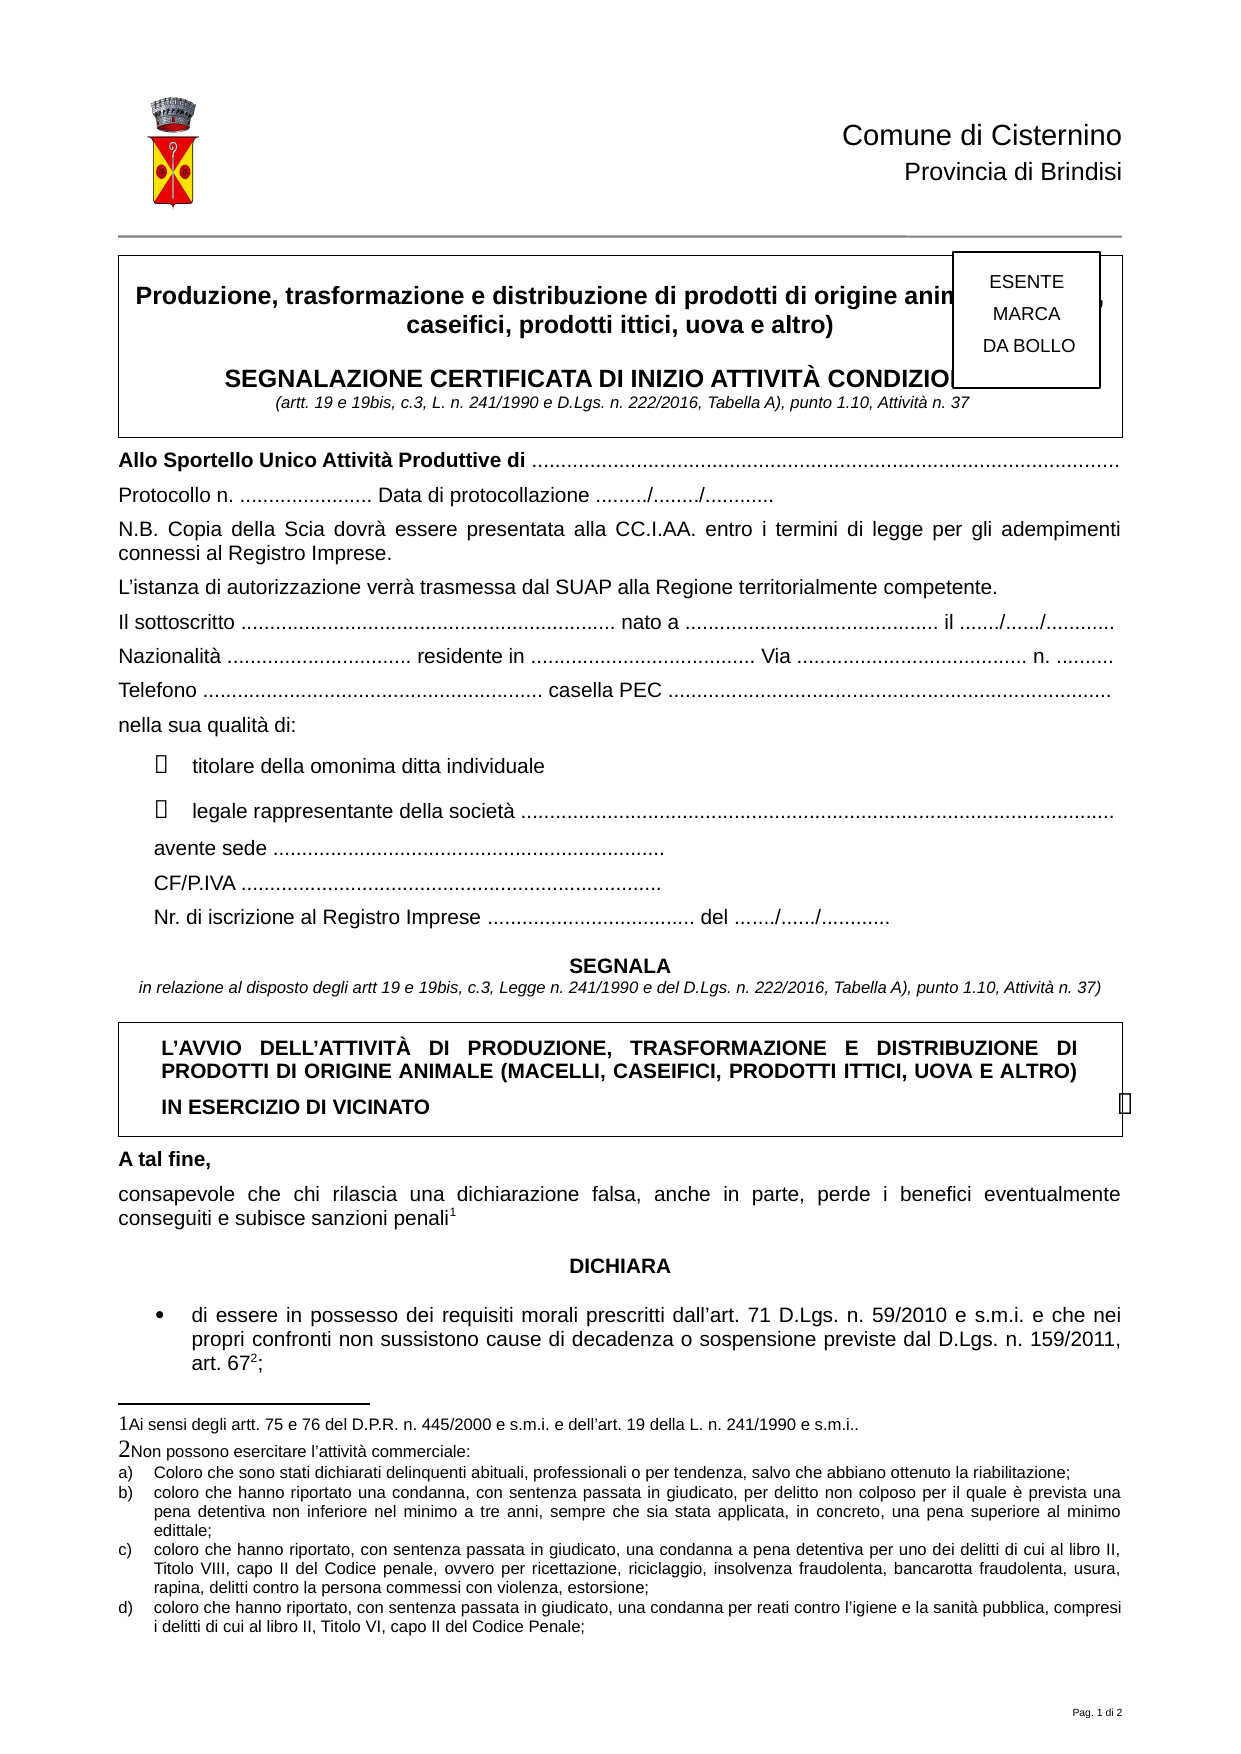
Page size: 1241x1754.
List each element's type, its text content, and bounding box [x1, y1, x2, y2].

list Coloro che sono stati dichiarati delinquenti abituali, professionali o per tendenza, salvo che abbiano ottenuto la riabilitazione; [118, 1463, 1122, 1482]
text SEGNALA [118, 954, 1122, 978]
text Telefono ........................................................... casella PEC ............................................................................. [118, 678, 1122, 702]
text Nr. di iscrizione al Registro Imprese .................................... del ......./....../............ [153, 905, 1122, 929]
table_header Produzione, trasformazione e distribuzione di prodotti di origine animale (macelli, caseifici, prodotti ittici, uova e altro) SEGNALAZIONE CERTIFICATA DI INIZIO ATTIVITÀ CONDIZIONATA (artt. 19 e 19bis, c.3, L. n. 241/1990 e D.Lgs. n. 222/2016, Tabella A), punto 1.10, Attività n. 37 [119, 256, 1122, 437]
table_header L’AVVIO DELL’ATTIVITÀ DI PRODUZIONE, TRASFORMAZIONE E DISTRIBUZIONE DI PRODOTTI DI ORIGINE ANIMALE (MACELLI, CASEIFICI, PRODOTTI ITTICI, UOVA E ALTRO) IN ESERCIZIO DI VICINATO  [119, 1023, 1122, 1136]
text A tal fine, [118, 1147, 1122, 1171]
text Allo Sportello Unico Attività Produttive di [118, 448, 1122, 472]
text N.B. Copia della Scia dovrà essere presentata alla CC.I.AA. entro i termini di legge per gli adempimenti connessi al Registro Imprese. [118, 517, 1122, 565]
text consapevole che chi rilascia una dichiarazione falsa, anche in parte, perde i benefici eventualmente conseguiti e subisce sanzioni penali [118, 1181, 1122, 1229]
text Comune di Cisternino [224, 118, 1122, 152]
text CF/P.IVA ......................................................................... [153, 870, 1122, 894]
list coloro che hanno riportato una condanna, con sentenza passata in giudicato, per delitto non colposo per il quale è prevista una pena detentiva non inferiore nel minimo a tre anni, sempre che sia stata applicata, in concreto, una pena superiore al minimo edittale; [118, 1482, 1122, 1540]
list coloro che hanno riportato, con sentenza passata in giudicato, una condanna per reati contro l’igiene e la sanità pubblica, compresi i delitti di cui al libro II, Titolo VI, capo II del Codice Penale; [118, 1597, 1122, 1636]
text Provincia di Brindisi [224, 157, 1122, 185]
text  titolare della omonima ditta individuale [153, 747, 1122, 781]
text Il sottoscritto ................................................................. nato a ............................................ il ......./....../............ [118, 609, 1122, 633]
list coloro che hanno riportato, con sentenza passata in giudicato, una condanna a pena detentiva per uno dei delitti di cui al libro II, Titolo VIII, capo II del Codice penale, ovvero per ricettazione, riciclaggio, insolvenza fraudolenta, bancarotta fraudolenta, usura, rapina, delitti contro la persona commessi con violenza, estorsione; [118, 1540, 1122, 1597]
text nella sua qualità di: [118, 713, 1122, 737]
text in relazione al disposto degli artt 19 e 19bis, c.3, Legge n. 241/1990 e del D.Lgs. n. 222/2016, Tabella A), punto 1.10, Attività n. 37) [118, 978, 1122, 997]
list di essere in possesso dei requisiti morali prescritti dall’art. 71 D.Lgs. n. 59/2010 e s.m.i. e che nei propri confronti non sussistono cause di decadenza o sospensione previste dal D.Lgs. n. 159/2011, art. 67; [156, 1303, 1122, 1375]
text  legale rappresentante della società ....................................................................................................... [153, 792, 1122, 826]
text L’istanza di autorizzazione verrà trasmessa dal SUAP alla Regione territorialmente competente. [118, 575, 1122, 599]
picture [122, 87, 224, 219]
text Nazionalità ................................ residente in ....................................... Via ........................................ n. .......... [118, 644, 1122, 668]
text Protocollo n. ....................... Data di protocollazione ........./......../............ [118, 482, 1122, 506]
list Non possono esercitare l’attività commerciale: [118, 1434, 1122, 1463]
text avente sede .................................................................... [153, 836, 1122, 860]
text Ai sensi degli artt. 75 e 76 del D.P.R. n. 445/2000 e s.m.i. e dell’art. 19 della L. n. 241/1990 e s.m.i.. [118, 1411, 1122, 1434]
text DICHIARA [118, 1254, 1122, 1278]
